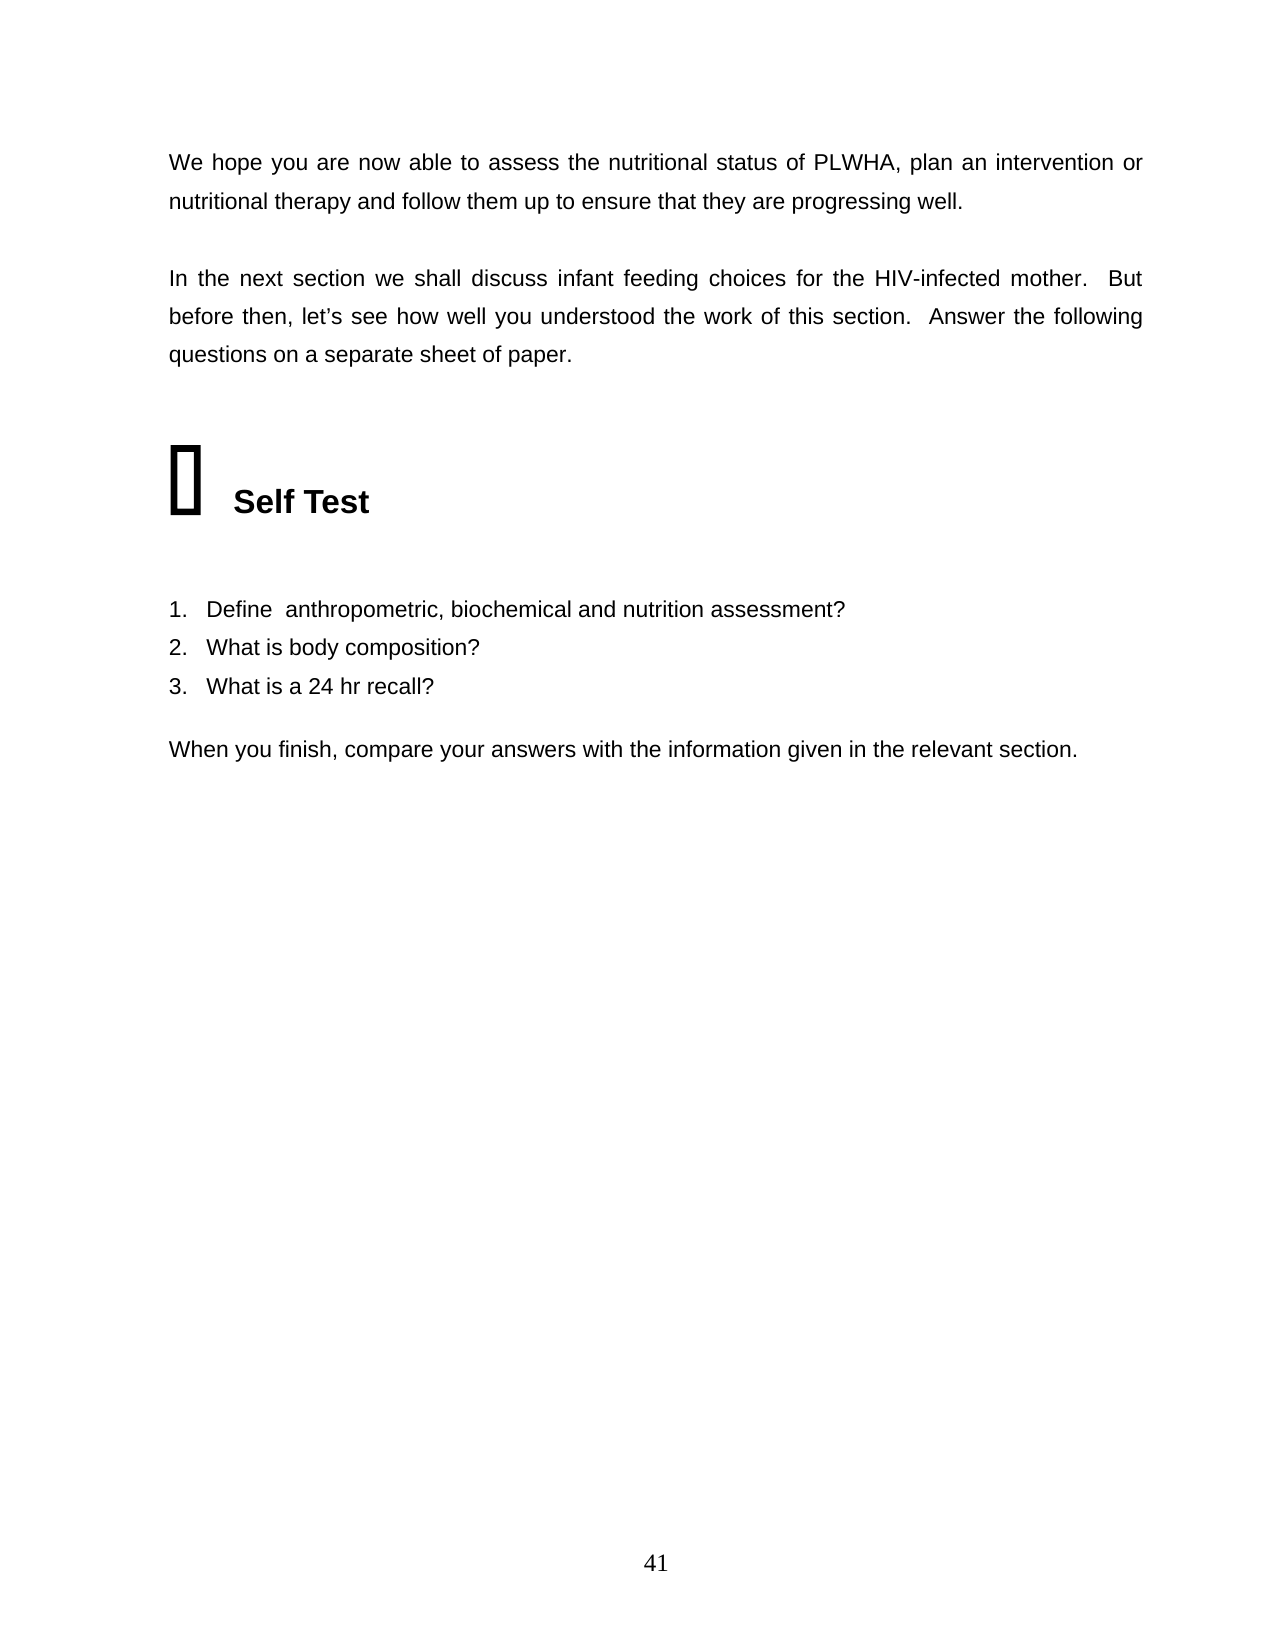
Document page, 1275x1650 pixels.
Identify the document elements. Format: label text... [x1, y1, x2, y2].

text In the next section we shall discuss infant feeding choices for the HIV-infected mother. But before then, let’s see how well you understood the work of this section. Answer the following questions on a separate sheet of paper. [169, 265, 1144, 368]
list What is a 24 hr recall? [169, 673, 1144, 699]
subtitle  Self Test [169, 444, 1144, 535]
list What is body composition? [169, 635, 1144, 661]
text We hope you are now able to assess the nutritional status of PLWHA, plan an intervention or nutritional therapy and follow them up to ensure that they are progressing well. [169, 150, 1144, 214]
list Define anthropometric, biochemical and nutrition assessment? [169, 597, 1144, 622]
subtitle When you finish, compare your answers with the information given in the relevant section. [169, 737, 1144, 763]
